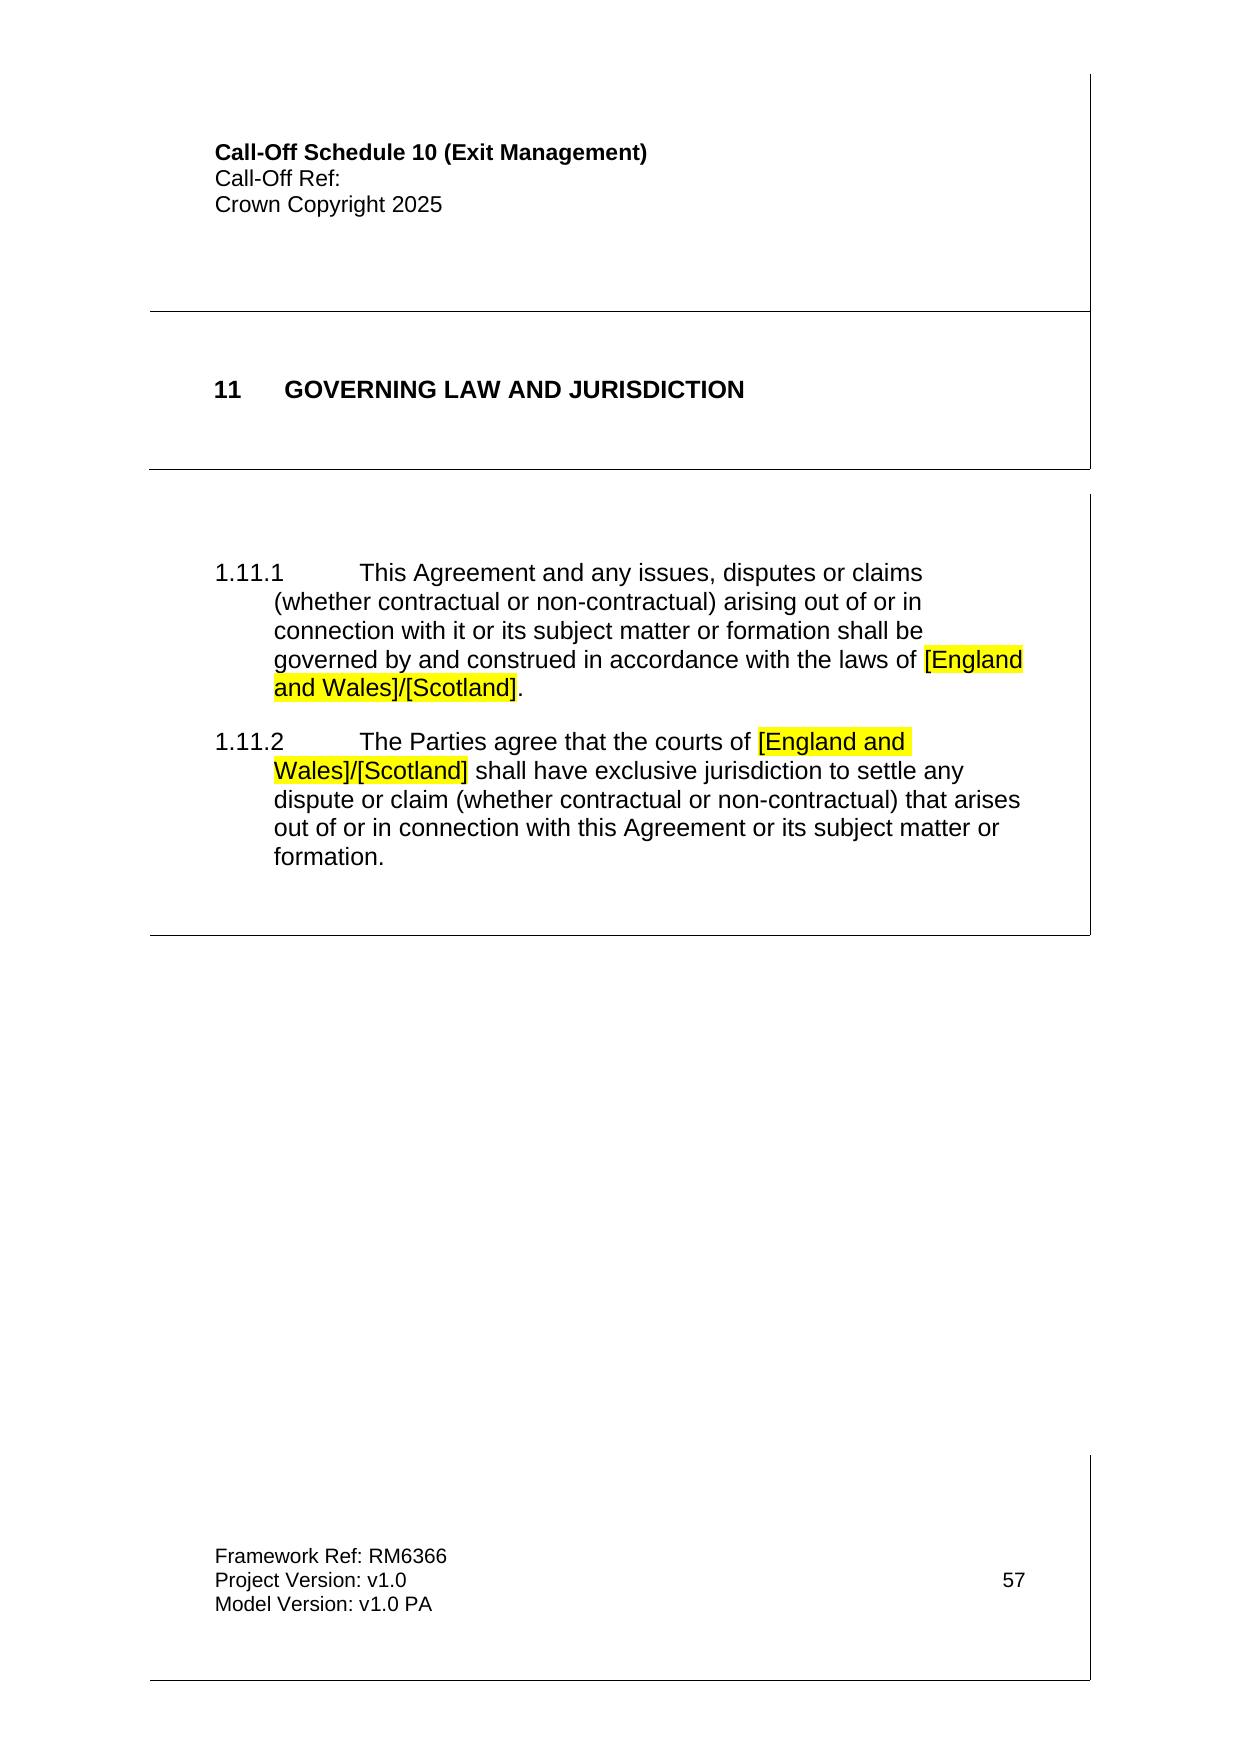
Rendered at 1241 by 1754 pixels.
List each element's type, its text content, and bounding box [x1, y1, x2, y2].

list The Parties agree that the courts of [England and Wales]/[Scotland] shall have exclusive jurisdiction to settle any dispute or claim (whether contractual or non-contractual) that arises out of or in connection with this Agreement or its subject matter or formation. [150, 662, 1090, 935]
list GOVERNING LAW AND JURISDICTION [149, 311, 1090, 469]
list This Agreement and any issues, disputes or claims (whether contractual or non-contractual) arising out of or in connection with it or its subject matter or formation shall be governed by and construed in accordance with the laws of [England and Wales]/[Scotland]. [150, 494, 1090, 662]
